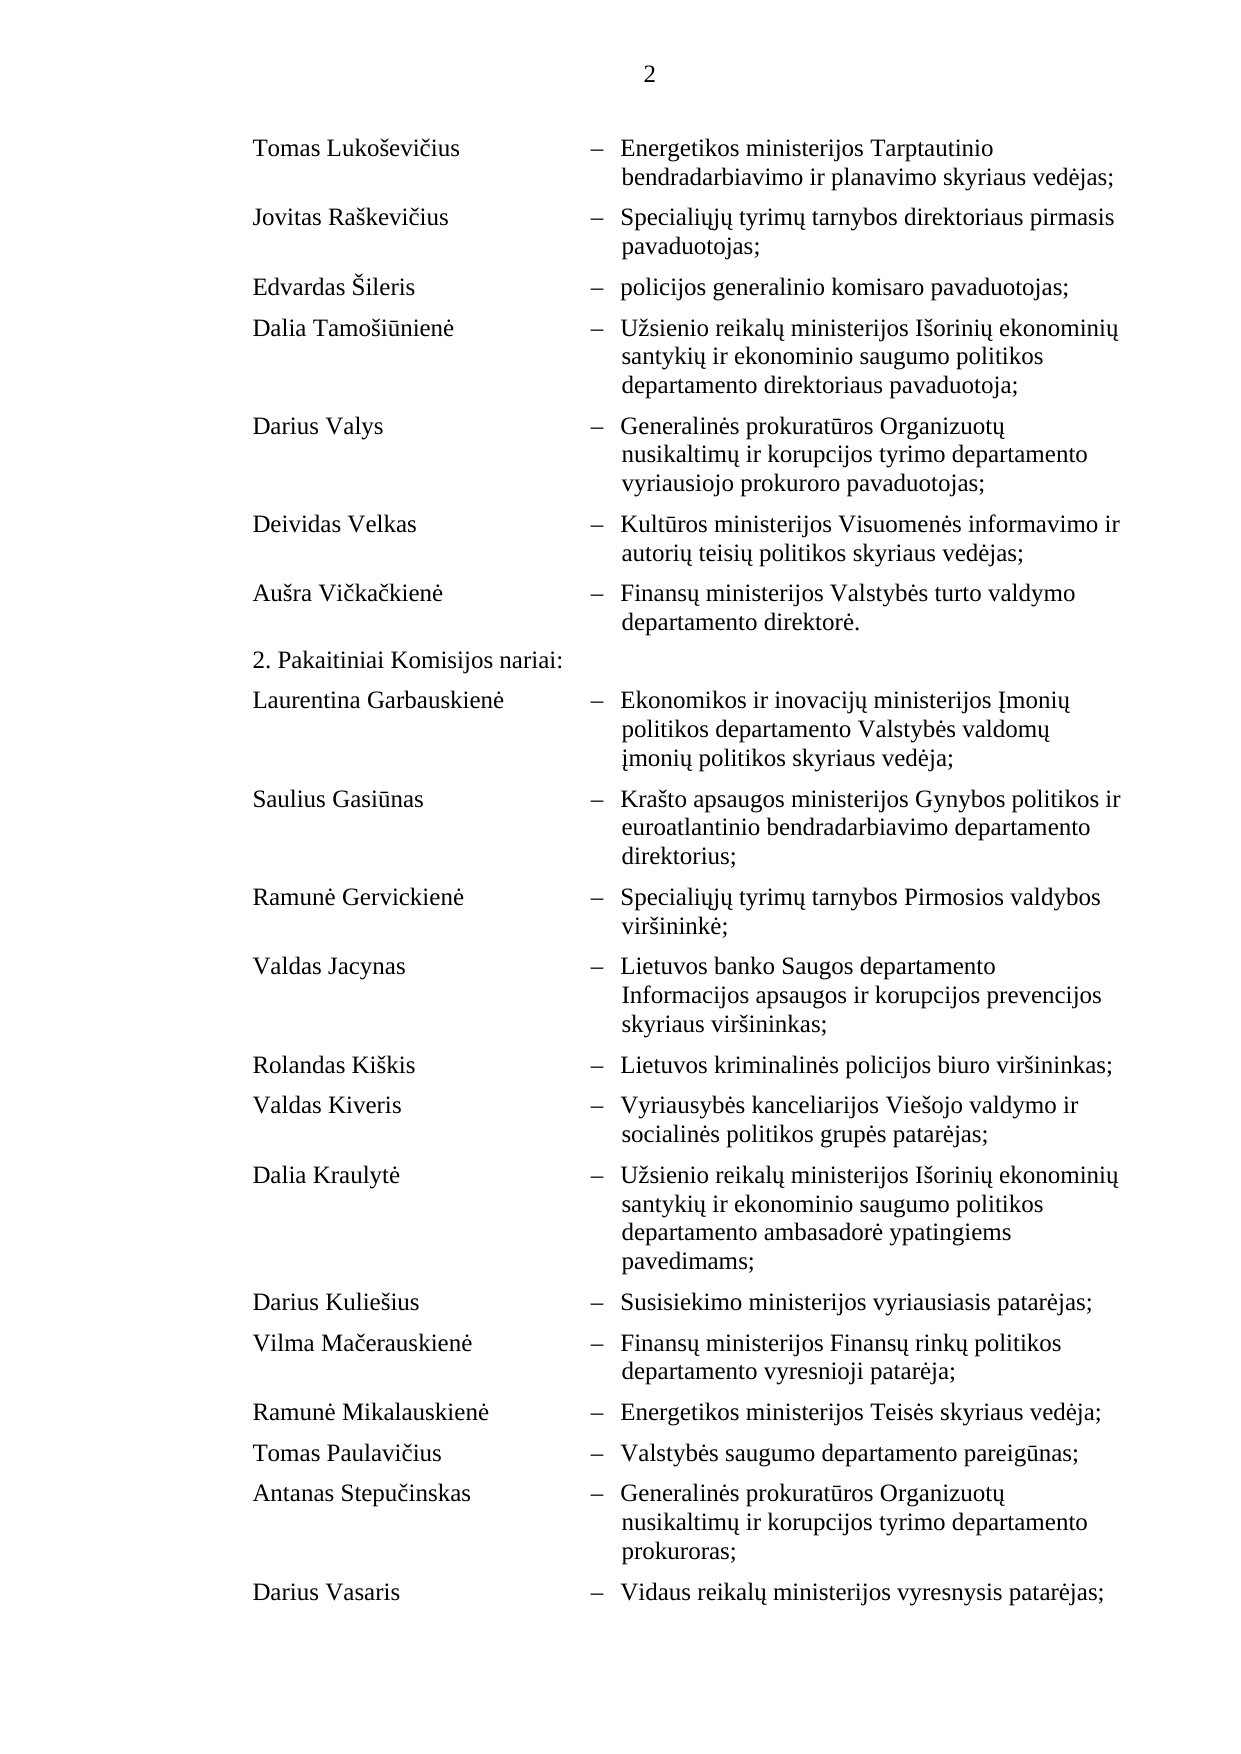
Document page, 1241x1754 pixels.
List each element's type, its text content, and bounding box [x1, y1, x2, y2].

text Ramunė Mikalauskienė – Energetikos ministerijos Teisės skyriaus vedėja; [252, 1397, 1122, 1426]
text Darius Vasaris – Vidaus reikalų ministerijos vyresnysis patarėjas; [252, 1577, 1122, 1606]
text Dalia Tamošiūnienė – Užsienio reikalų ministerijos Išorinių ekonominių santykių ir ekonominio saugumo politikos departamento direktoriaus pavaduotoja; [252, 313, 1122, 399]
text Tomas Lukoševičius – Energetikos ministerijos Tarptautinio bendradarbiavimo ir planavimo skyriaus vedėjas; [252, 133, 1122, 190]
text Valdas Kiveris – Vyriausybės kanceliarijos Viešojo valdymo ir socialinės politikos grupės patarėjas; [252, 1090, 1122, 1148]
text Rolandas Kiškis – Lietuvos kriminalinės policijos biuro viršininkas; [252, 1050, 1122, 1078]
text Dalia Kraulytė – Užsienio reikalų ministerijos Išorinių ekonominių santykių ir ekonominio saugumo politikos departamento ambasadorė ypatingiems pavedimams; [252, 1160, 1122, 1275]
text Edvardas Šileris – policijos generalinio komisaro pavaduotojas; [252, 272, 1122, 301]
text Ramunė Gervickienė – Specialiųjų tyrimų tarnybos Pirmosios valdybos viršininkė; [252, 882, 1122, 939]
text Tomas Paulavičius – Valstybės saugumo departamento pareigūnas; [252, 1438, 1122, 1467]
text Aušra Vičkačkienė – Finansų ministerijos Valstybės turto valdymo departamento direktorė. [252, 578, 1122, 636]
text Laurentina Garbauskienė – Ekonomikos ir inovacijų ministerijos Įmonių politikos departamento Valstybės valdomų įmonių politikos skyriaus vedėja; [252, 686, 1122, 772]
text Darius Valys – Generalinės prokuratūros Organizuotų nusikaltimų ir korupcijos tyrimo departamento vyriausiojo prokuroro pavaduotojas; [252, 411, 1122, 497]
text Saulius Gasiūnas – Krašto apsaugos ministerijos Gynybos politikos ir euroatlantinio bendradarbiavimo departamento direktorius; [252, 784, 1122, 870]
text Vilma Mačerauskienė – Finansų ministerijos Finansų rinkų politikos departamento vyresnioji patarėja; [252, 1328, 1122, 1385]
text Deividas Velkas – Kultūros ministerijos Visuomenės informavimo ir autorių teisių politikos skyriaus vedėjas; [252, 509, 1122, 567]
text Darius Kuliešius – Susisiekimo ministerijos vyriausiasis patarėjas; [252, 1287, 1122, 1316]
text 2. Pakaitiniai Komisijos nariai: [177, 636, 1122, 673]
text Antanas Stepučinskas – Generalinės prokuratūros Organizuotų nusikaltimų ir korupcijos tyrimo departamento prokuroras; [252, 1478, 1122, 1565]
text Jovitas Raškevičius – Specialiųjų tyrimų tarnybos direktoriaus pirmasis pavaduotojas; [252, 202, 1122, 260]
text Valdas Jacynas – Lietuvos banko Saugos departamento Informacijos apsaugos ir korupcijos prevencijos skyriaus viršininkas; [252, 951, 1122, 1038]
